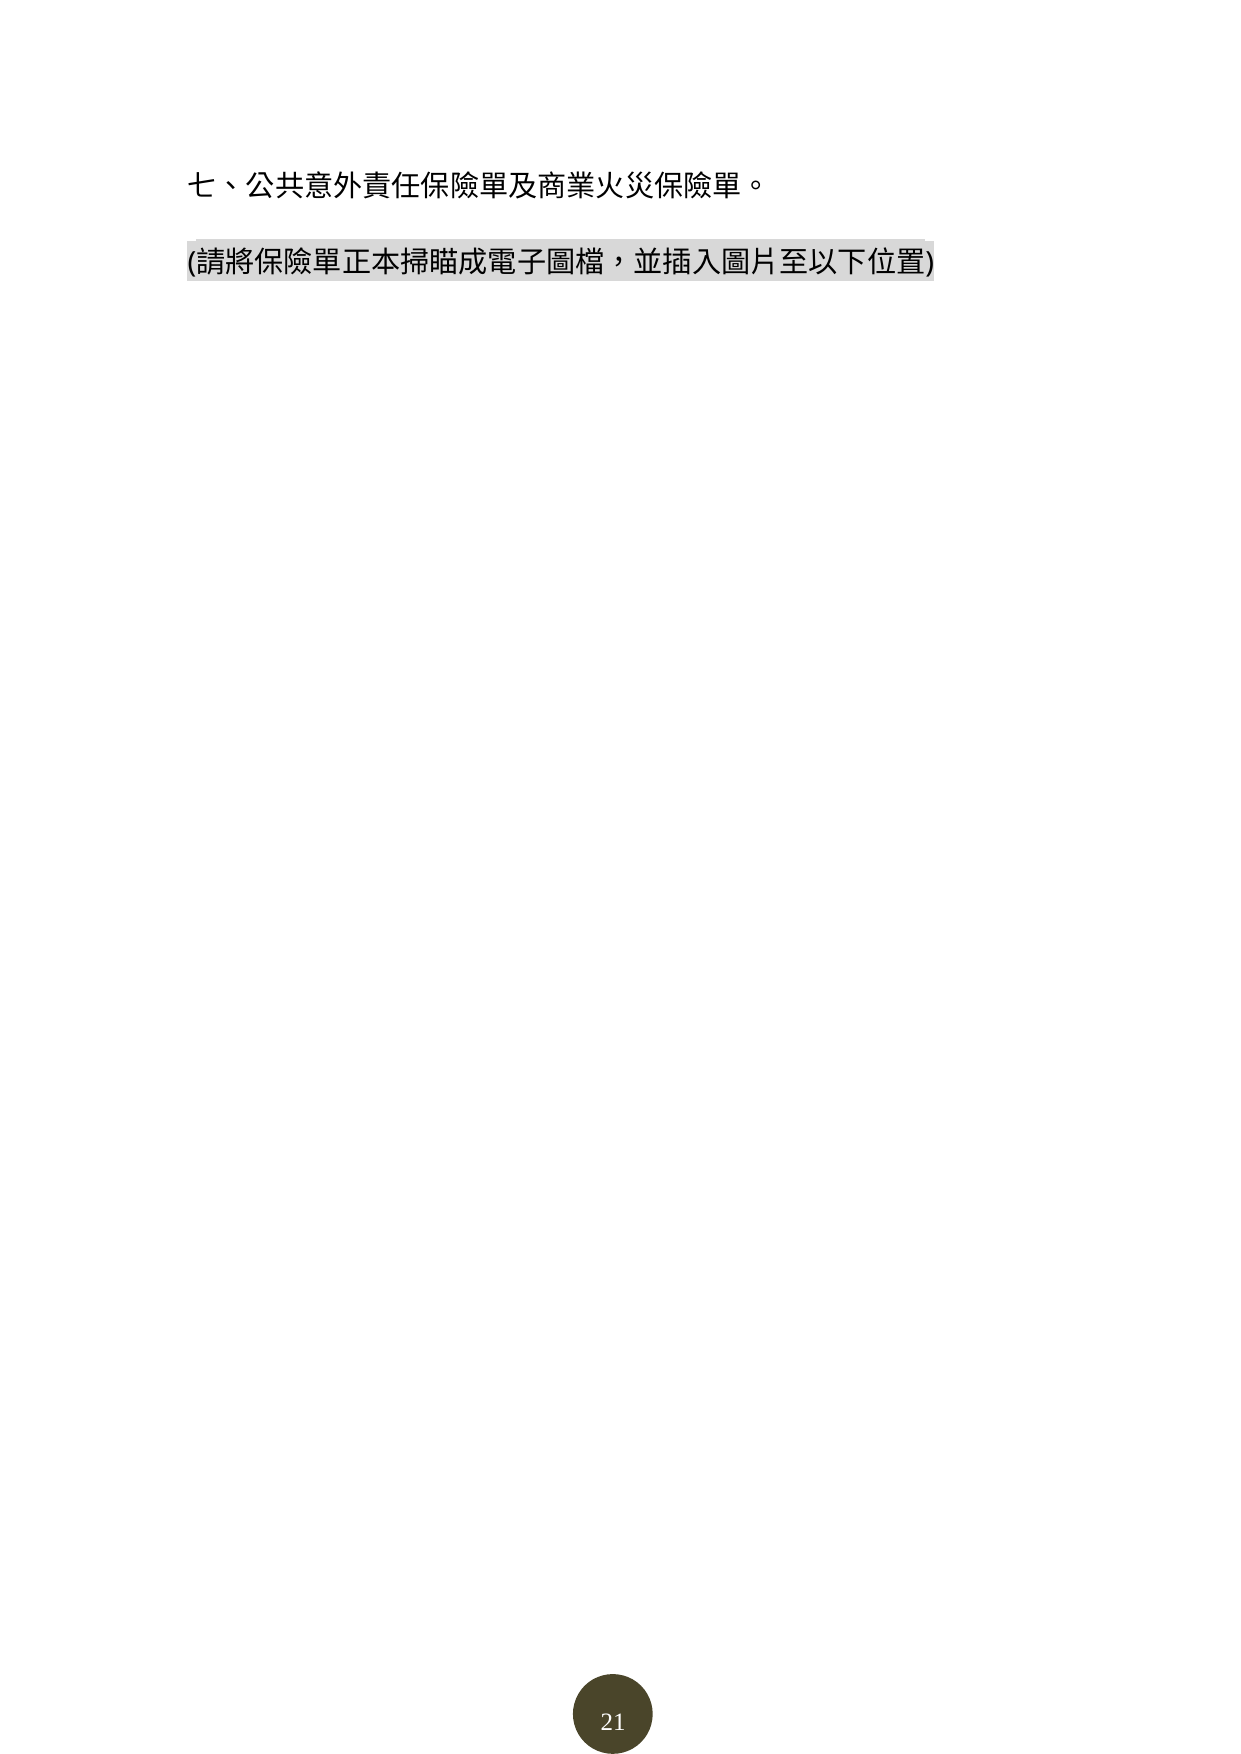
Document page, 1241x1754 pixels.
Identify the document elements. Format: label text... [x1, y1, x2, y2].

text (請將保險單正本掃瞄成電子圖檔，並插入圖片至以下位置) [187, 238, 1053, 281]
text 七、公共意外責任保險單及商業火災保險單。 [187, 162, 1053, 205]
